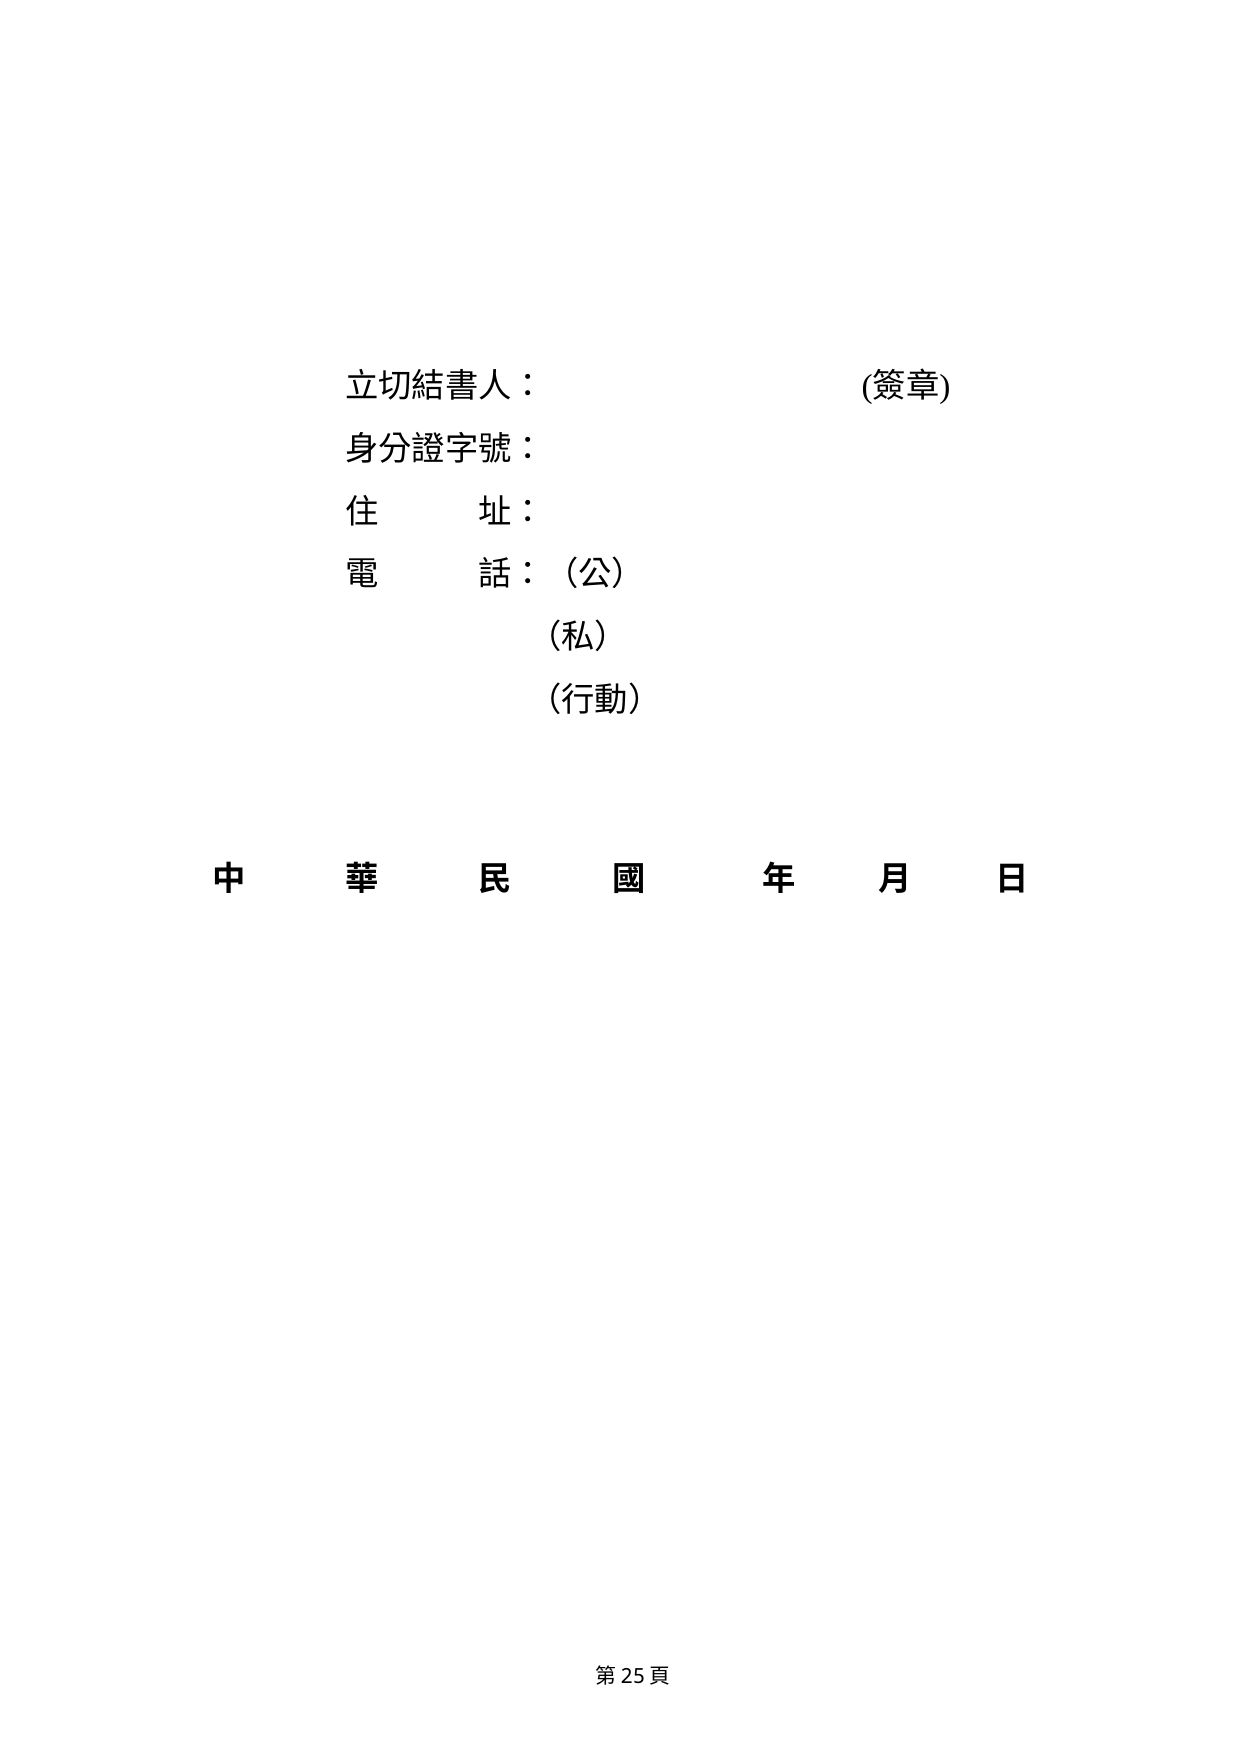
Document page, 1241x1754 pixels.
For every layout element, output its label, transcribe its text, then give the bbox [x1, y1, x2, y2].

text 電 話：（公） [345, 547, 1146, 595]
text （行動） [94, 672, 1146, 721]
text 身分證字號： [345, 422, 1146, 470]
text 中 華 民 國 年 月 日 [94, 834, 1146, 897]
text 住 址： [345, 484, 1146, 533]
text 立切結書人： (簽章) [345, 359, 1146, 407]
text （私） [94, 610, 1146, 658]
